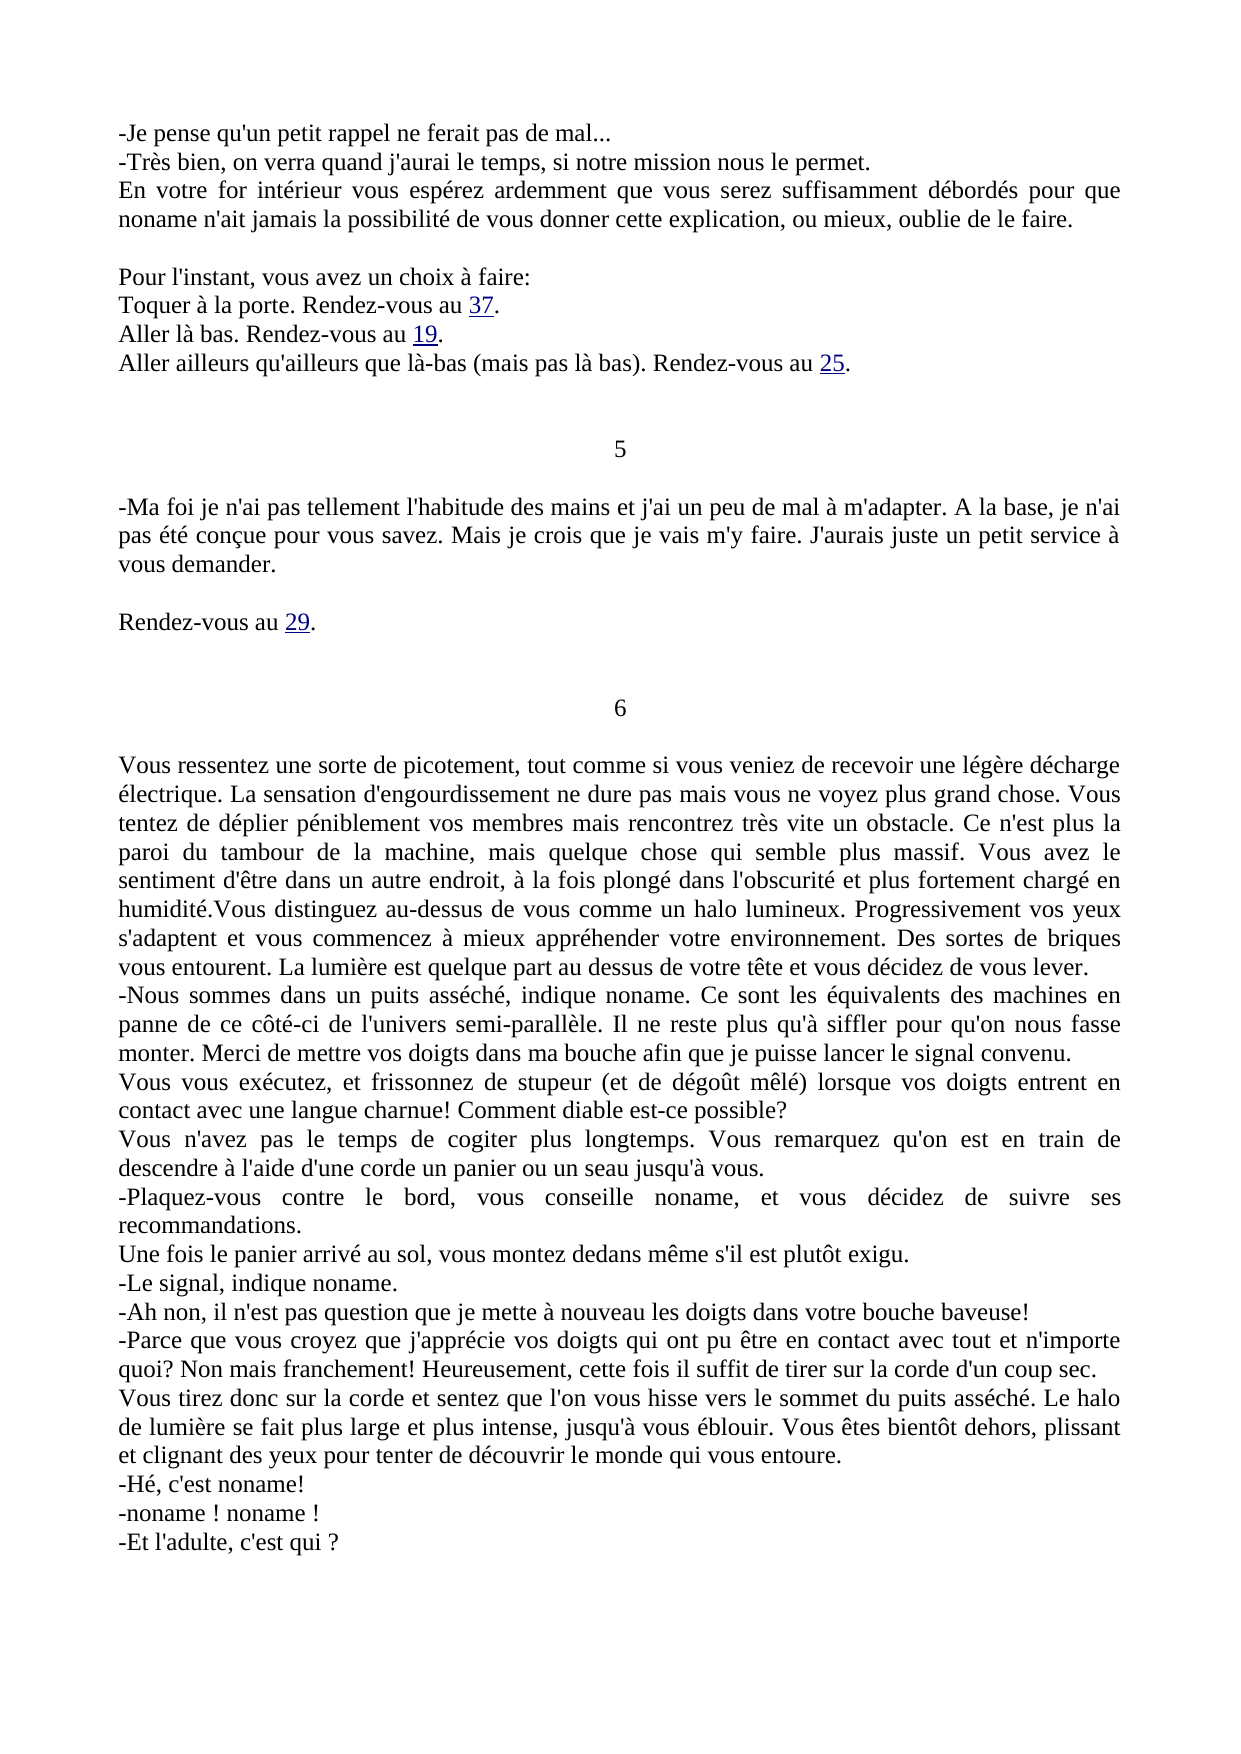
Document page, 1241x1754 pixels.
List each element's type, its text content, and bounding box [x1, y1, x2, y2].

text Rendez-vous au 29. [118, 607, 1122, 636]
text Pour l'instant, vous avez un choix à faire: [118, 262, 1122, 291]
text -Parce que vous croyez que j'apprécie vos doigts qui ont pu être en contact avec tout et n'importe quoi? Non mais franchement! Heureusement, cette fois il suffit de tirer sur la corde d'un coup sec. [118, 1326, 1122, 1383]
text 5 [118, 434, 1122, 463]
text 6 [118, 693, 1122, 722]
text Toquer à la porte. Rendez-vous au 37. [118, 291, 1122, 319]
text -Et l'adulte, c'est qui ? [118, 1527, 1122, 1556]
text -Très bien, on verra quand j'aurai le temps, si notre mission nous le permet. [118, 147, 1122, 176]
text Aller ailleurs qu'ailleurs que là-bas (mais pas là bas). Rendez-vous au 25. [118, 348, 1122, 377]
text En votre for intérieur vous espérez ardemment que vous serez suffisamment débordés pour que noname n'ait jamais la possibilité de vous donner cette explication, ou mieux, oublie de le faire. [118, 176, 1122, 233]
text -noname ! noname ! [118, 1498, 1122, 1527]
text Vous ressentez une sorte de picotement, tout comme si vous veniez de recevoir une légère décharge électrique. La sensation d'engourdissement ne dure pas mais vous ne voyez plus grand chose. Vous tentez de déplier péniblement vos membres mais rencontrez très vite un obstacle. Ce n'est plus la paroi du tambour de la machine, mais quelque chose qui semble plus massif. Vous avez le sentiment d'être dans un autre endroit, à la fois plongé dans l'obscurité et plus fortement chargé en humidité.Vous distinguez au-dessus de vous comme un halo lumineux. Progressivement vos yeux s'adaptent et vous commencez à mieux appréhender votre environnement. Des sortes de briques vous entourent. La lumière est quelque part au dessus de votre tête et vous décidez de vous lever. [118, 751, 1122, 981]
text Vous n'avez pas le temps de cogiter plus longtemps. Vous remarquez qu'on est en train de descendre à l'aide d'une corde un panier ou un seau jusqu'à vous. [118, 1124, 1122, 1182]
text -Le signal, indique noname. [118, 1268, 1122, 1297]
text Vous tirez donc sur la corde et sentez que l'on vous hisse vers le sommet du puits asséché. Le halo de lumière se fait plus large et plus intense, jusqu'à vous éblouir. Vous êtes bientôt dehors, plissant et clignant des yeux pour tenter de découvrir le monde qui vous entoure. [118, 1383, 1122, 1469]
text -Je pense qu'un petit rappel ne ferait pas de mal... [118, 118, 1122, 147]
text -Ah non, il n'est pas question que je mette à nouveau les doigts dans votre bouche baveuse! [118, 1297, 1122, 1326]
text -Nous sommes dans un puits asséché, indique noname. Ce sont les équivalents des machines en panne de ce côté-ci de l'univers semi-parallèle. Il ne reste plus qu'à siffler pour qu'on nous fasse monter. Merci de mettre vos doigts dans ma bouche afin que je puisse lancer le signal convenu. [118, 981, 1122, 1067]
text Une fois le panier arrivé au sol, vous montez dedans même s'il est plutôt exigu. [118, 1239, 1122, 1268]
text Vous vous exécutez, et frissonnez de stupeur (et de dégoût mêlé) lorsque vos doigts entrent en contact avec une langue charnue! Comment diable est-ce possible? [118, 1067, 1122, 1124]
text -Ma foi je n'ai pas tellement l'habitude des mains et j'ai un peu de mal à m'adapter. A la base, je n'ai pas été conçue pour vous savez. Mais je crois que je vais m'y faire. J'aurais juste un petit service à vous demander. [118, 492, 1122, 578]
text -Hé, c'est noname! [118, 1469, 1122, 1498]
text Aller là bas. Rendez-vous au 19. [118, 319, 1122, 348]
text -Plaquez-vous contre le bord, vous conseille noname, et vous décidez de suivre ses recommandations. [118, 1182, 1122, 1239]
